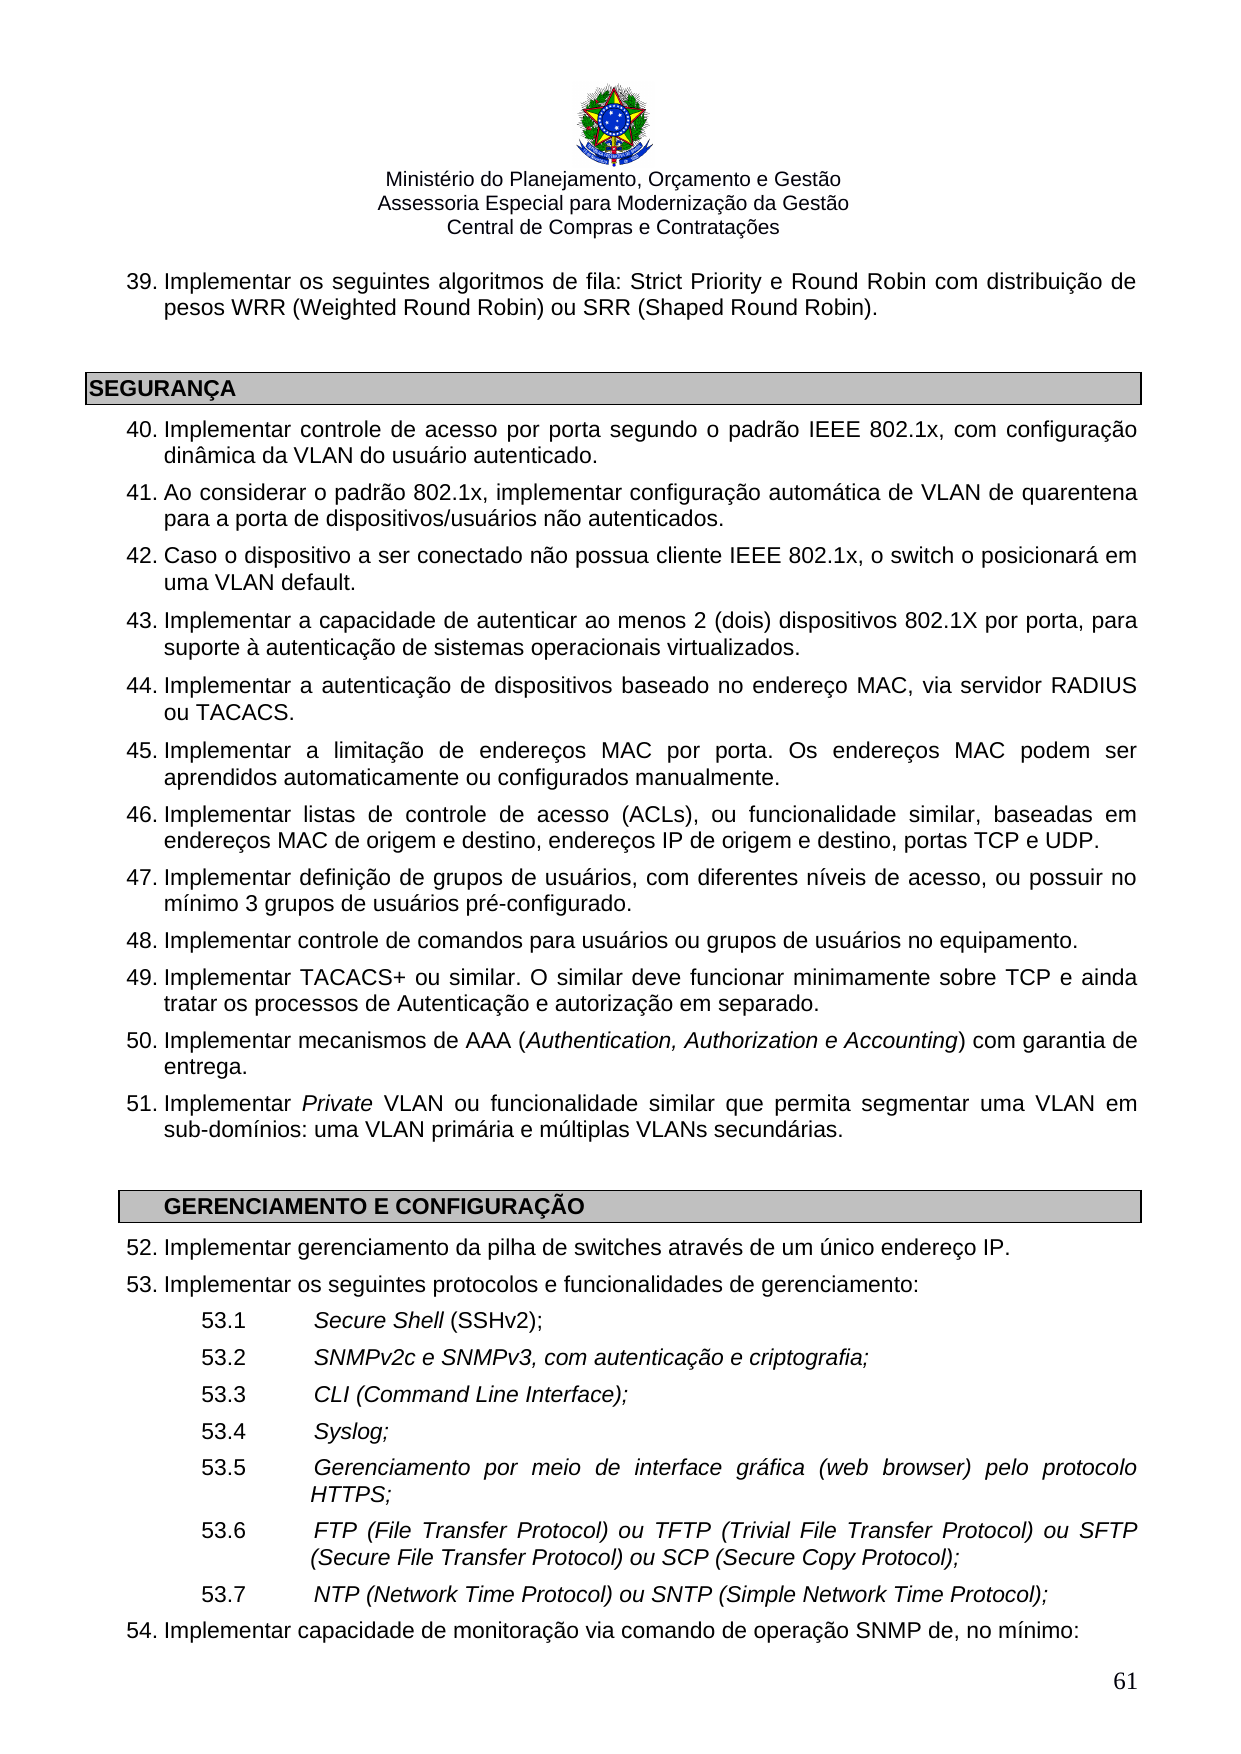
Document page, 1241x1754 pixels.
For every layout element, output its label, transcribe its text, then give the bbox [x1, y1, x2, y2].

list NTP (Network Time Protocol) ou SNTP (Simple Network Time Protocol); [201, 1581, 1138, 1607]
list Secure Shell (SSHv2); [201, 1307, 1138, 1334]
list Gerenciamento por meio de interface gráfica (web browser) pelo protocolo HTTPS; [201, 1454, 1138, 1507]
list Implementar mecanismos de AAA (Authentication, Authorization e Accounting) com garantia de entrega. [126, 1027, 1138, 1079]
list Implementar a limitação de endereços MAC por porta. Os endereços MAC podem ser aprendidos automaticamente ou configurados manualmente. [126, 737, 1138, 790]
list SNMPv2c e SNMPv3, com autenticação e criptografia; [201, 1344, 1138, 1370]
text GERENCIAMENTO E CONFIGURAÇÃO [120, 1191, 1140, 1222]
list Implementar os seguintes protocolos e funcionalidades de gerenciamento: [126, 1271, 1138, 1297]
list Implementar controle de acesso por porta segundo o padrão IEEE 802.1x, com configuração dinâmica da VLAN do usuário autenticado. [126, 416, 1138, 468]
list Implementar listas de controle de acesso (ACLs), ou funcionalidade similar, baseadas em endereços MAC de origem e destino, endereços IP de origem e destino, portas TCP e UDP. [126, 801, 1138, 853]
list Syslog; [201, 1418, 1138, 1444]
list FTP (File Transfer Protocol) ou TFTP (Trivial File Transfer Protocol) ou SFTP (Secure File Transfer Protocol) ou SCP (Secure Copy Protocol); [201, 1517, 1138, 1570]
list Caso o dispositivo a ser conectado não possua cliente IEEE 802.1x, o switch o posicionará em uma VLAN default. [126, 542, 1138, 595]
list Implementar a autenticação de dispositivos baseado no endereço MAC, via servidor RADIUS ou TACACS. [126, 672, 1138, 725]
list Implementar definição de grupos de usuários, com diferentes níveis de acesso, ou possuir no mínimo 3 grupos de usuários pré-configurado. [126, 864, 1138, 916]
list Implementar TACACS+ ou similar. O similar deve funcionar minimamente sobre TCP e ainda tratar os processos de Autenticação e autorização em separado. [126, 963, 1138, 1016]
list Implementar Private VLAN ou funcionalidade similar que permita segmentar uma VLAN em sub-domínios: uma VLAN primária e múltiplas VLANs secundárias. [126, 1090, 1138, 1142]
list Implementar gerenciamento da pilha de switches através de um único endereço IP. [126, 1234, 1138, 1260]
list Implementar a capacidade de autenticar ao menos 2 (dois) dispositivos 802.1X por porta, para suporte à autenticação de sistemas operacionais virtualizados. [126, 607, 1138, 660]
list CLI (Command Line Interface); [201, 1381, 1138, 1407]
list Ao considerar o padrão 802.1x, implementar configuração automática de VLAN de quarentena para a porta de dispositivos/usuários não autenticados. [126, 479, 1138, 532]
list Implementar capacidade de monitoração via comando de operação SNMP de, no mínimo: [126, 1617, 1138, 1644]
list Implementar controle de comandos para usuários ou grupos de usuários no equipamento. [126, 927, 1138, 953]
list Implementar os seguintes algoritmos de fila: Strict Priority e Round Robin com distribuição de pesos WRR (Weighted Round Robin) ou SRR (Shaped Round Robin). [126, 268, 1138, 321]
picture [572, 81, 655, 168]
text SEGURANÇA [87, 373, 1140, 404]
